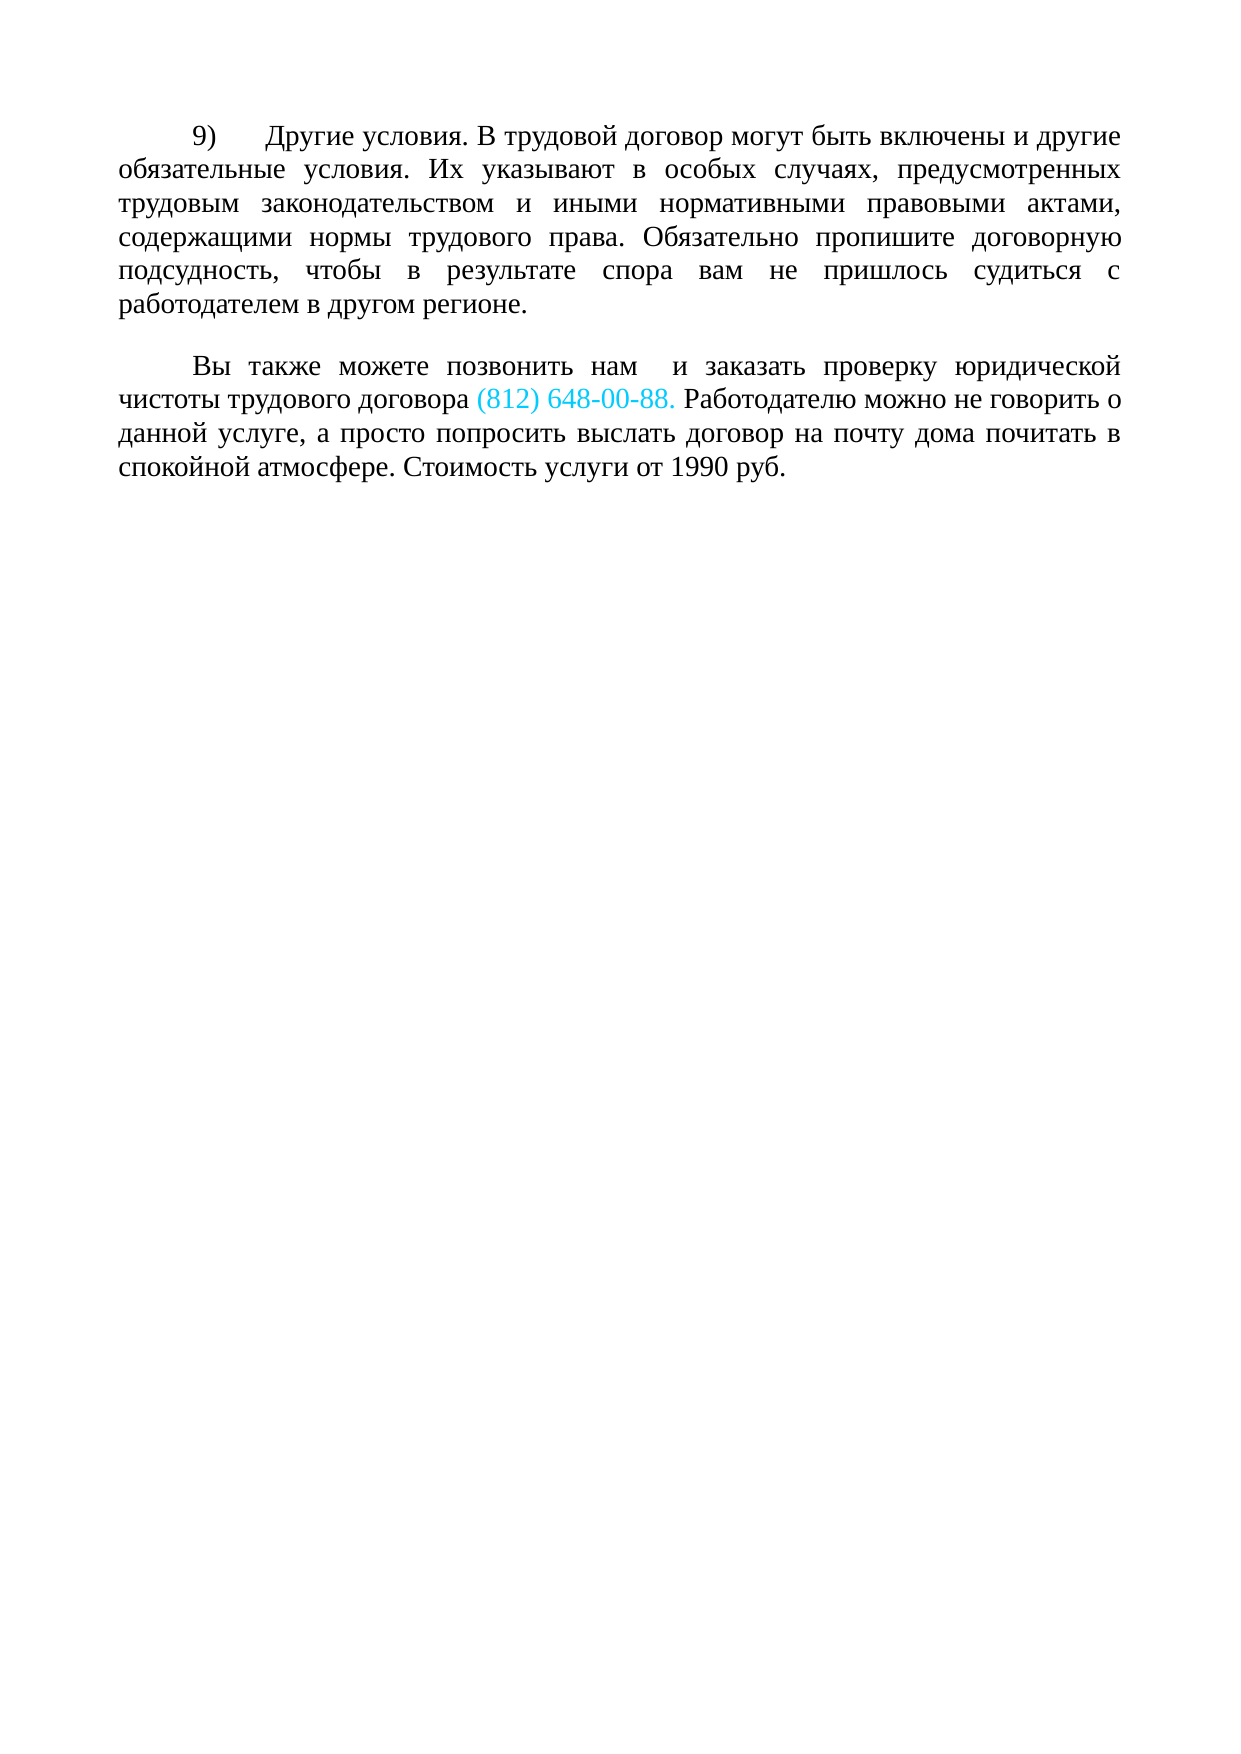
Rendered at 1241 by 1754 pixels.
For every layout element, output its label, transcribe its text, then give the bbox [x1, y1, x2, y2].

text 9) Другие условия. В трудовой договор могут быть включены и другие обязательные условия. Их указывают в особых случаях, предусмотренных трудовым законодательством и иными нормативными правовыми актами, содержащими нормы трудового права. Обязательно пропишите договорную подсудность, чтобы в результате спора вам не пришлось судиться с работодателем в другом регионе. [118, 118, 1122, 319]
text Вы также можете позвонить нам и заказать проверку юридической чистоты трудового договора (812) 648-00-88. Работодателю можно не говорить о данной услуге, а просто попросить выслать договор на почту дома почитать в спокойной атмосфере. Стоимость услуги от 1990 руб. [118, 348, 1122, 482]
